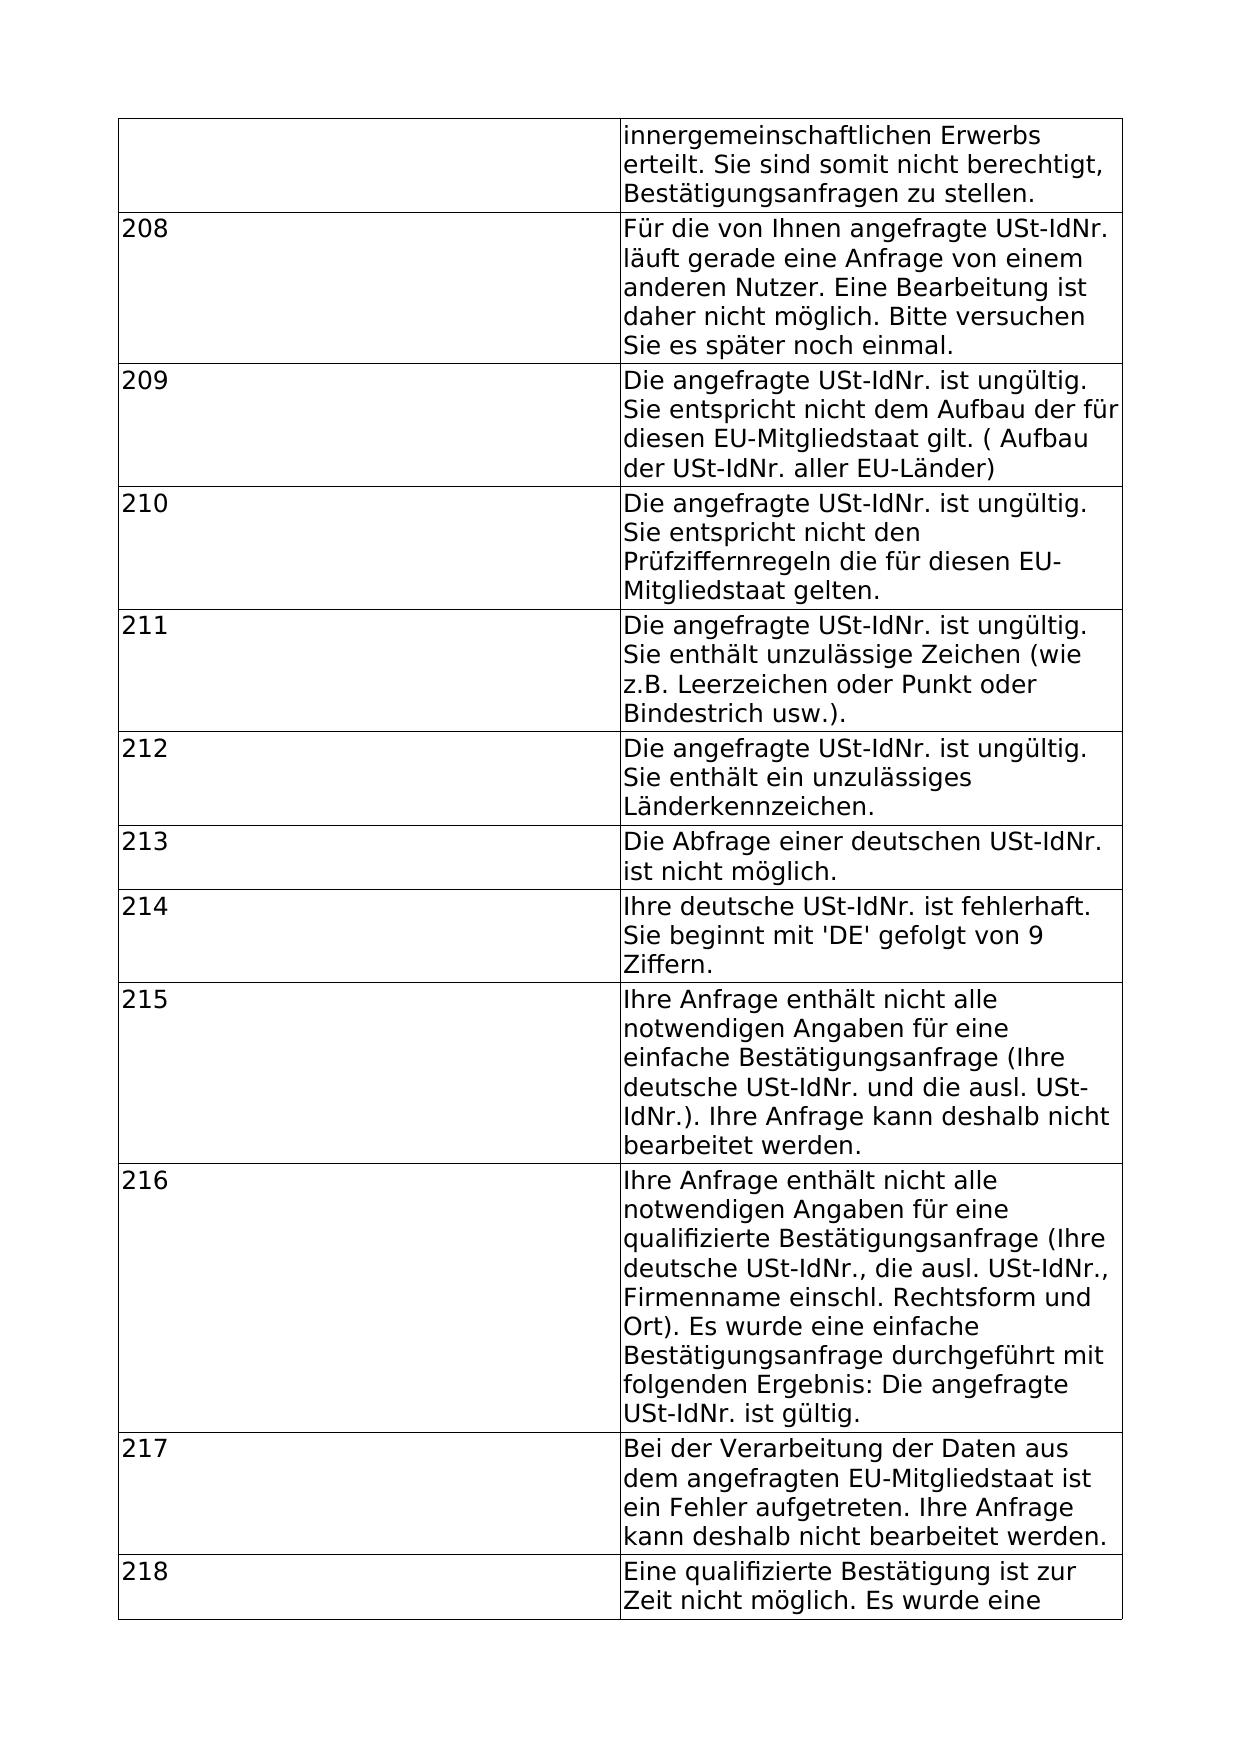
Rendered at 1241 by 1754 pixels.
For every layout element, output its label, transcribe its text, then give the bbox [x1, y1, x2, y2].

table_cell Für die von Ihnen angefragte USt-IdNr. läuft gerade eine Anfrage von einem anderen Nutzer. Eine Bearbeitung ist daher nicht möglich. Bitte versuchen Sie es später noch einmal. [621, 213, 1122, 363]
table_cell 211 [119, 610, 620, 731]
table_cell 214 [119, 890, 620, 982]
table_cell Die angefragte USt-IdNr. ist ungültig. Sie entspricht nicht den Prüfziffernregeln die für diesen EU-Mitgliedstaat gelten. [621, 487, 1122, 608]
table_cell Ihre Anfrage enthält nicht alle notwendigen Angaben für eine qualifizierte Bestätigungsanfrage (Ihre deutsche USt-IdNr., die ausl. USt-IdNr., Firmenname einschl. Rechtsform und Ort). Es wurde eine einfache Bestätigungsanfrage durchgeführt mit folgenden Ergebnis: Die angefragte USt-IdNr. ist gültig. [621, 1164, 1122, 1432]
table_cell Die angefragte USt-IdNr. ist ungültig. Sie enthält unzulässige Zeichen (wie z.B. Leerzeichen oder Punkt oder Bindestrich usw.). [621, 610, 1122, 731]
table_cell 215 [119, 983, 620, 1163]
table_cell Eine qualifizierte Bestätigung ist zur Zeit nicht möglich. Es wurde eine [621, 1555, 1122, 1618]
table_cell 208 [119, 213, 620, 363]
table_cell 210 [119, 487, 620, 608]
table_cell 216 [119, 1164, 620, 1432]
table_cell 217 [119, 1433, 620, 1554]
table_cell 209 [119, 364, 620, 486]
table_cell innergemeinschaftlichen Erwerbs erteilt. Sie sind somit nicht berechtigt, Bestätigungsanfragen zu stellen. [621, 119, 1122, 212]
table_cell [119, 119, 620, 212]
table_cell Die Abfrage einer deutschen USt-IdNr. ist nicht möglich. [621, 826, 1122, 889]
table_cell Die angefragte USt-IdNr. ist ungültig. Sie enthält ein unzulässiges Länderkennzeichen. [621, 732, 1122, 824]
table_cell Bei der Verarbeitung der Daten aus dem angefragten EU-Mitgliedstaat ist ein Fehler aufgetreten. Ihre Anfrage kann deshalb nicht bearbeitet werden. [621, 1433, 1122, 1554]
table_cell Ihre deutsche USt-IdNr. ist fehlerhaft. Sie beginnt mit 'DE' gefolgt von 9 Ziffern. [621, 890, 1122, 982]
table_cell 212 [119, 732, 620, 824]
table_cell 218 [119, 1555, 620, 1618]
table_cell Ihre Anfrage enthält nicht alle notwendigen Angaben für eine einfache Bestätigungsanfrage (Ihre deutsche USt-IdNr. und die ausl. USt-IdNr.). Ihre Anfrage kann deshalb nicht bearbeitet werden. [621, 983, 1122, 1163]
table_cell 213 [119, 826, 620, 889]
table_cell Die angefragte USt-IdNr. ist ungültig. Sie entspricht nicht dem Aufbau der für diesen EU-Mitgliedstaat gilt. ( Aufbau der USt-IdNr. aller EU-Länder) [621, 364, 1122, 486]
